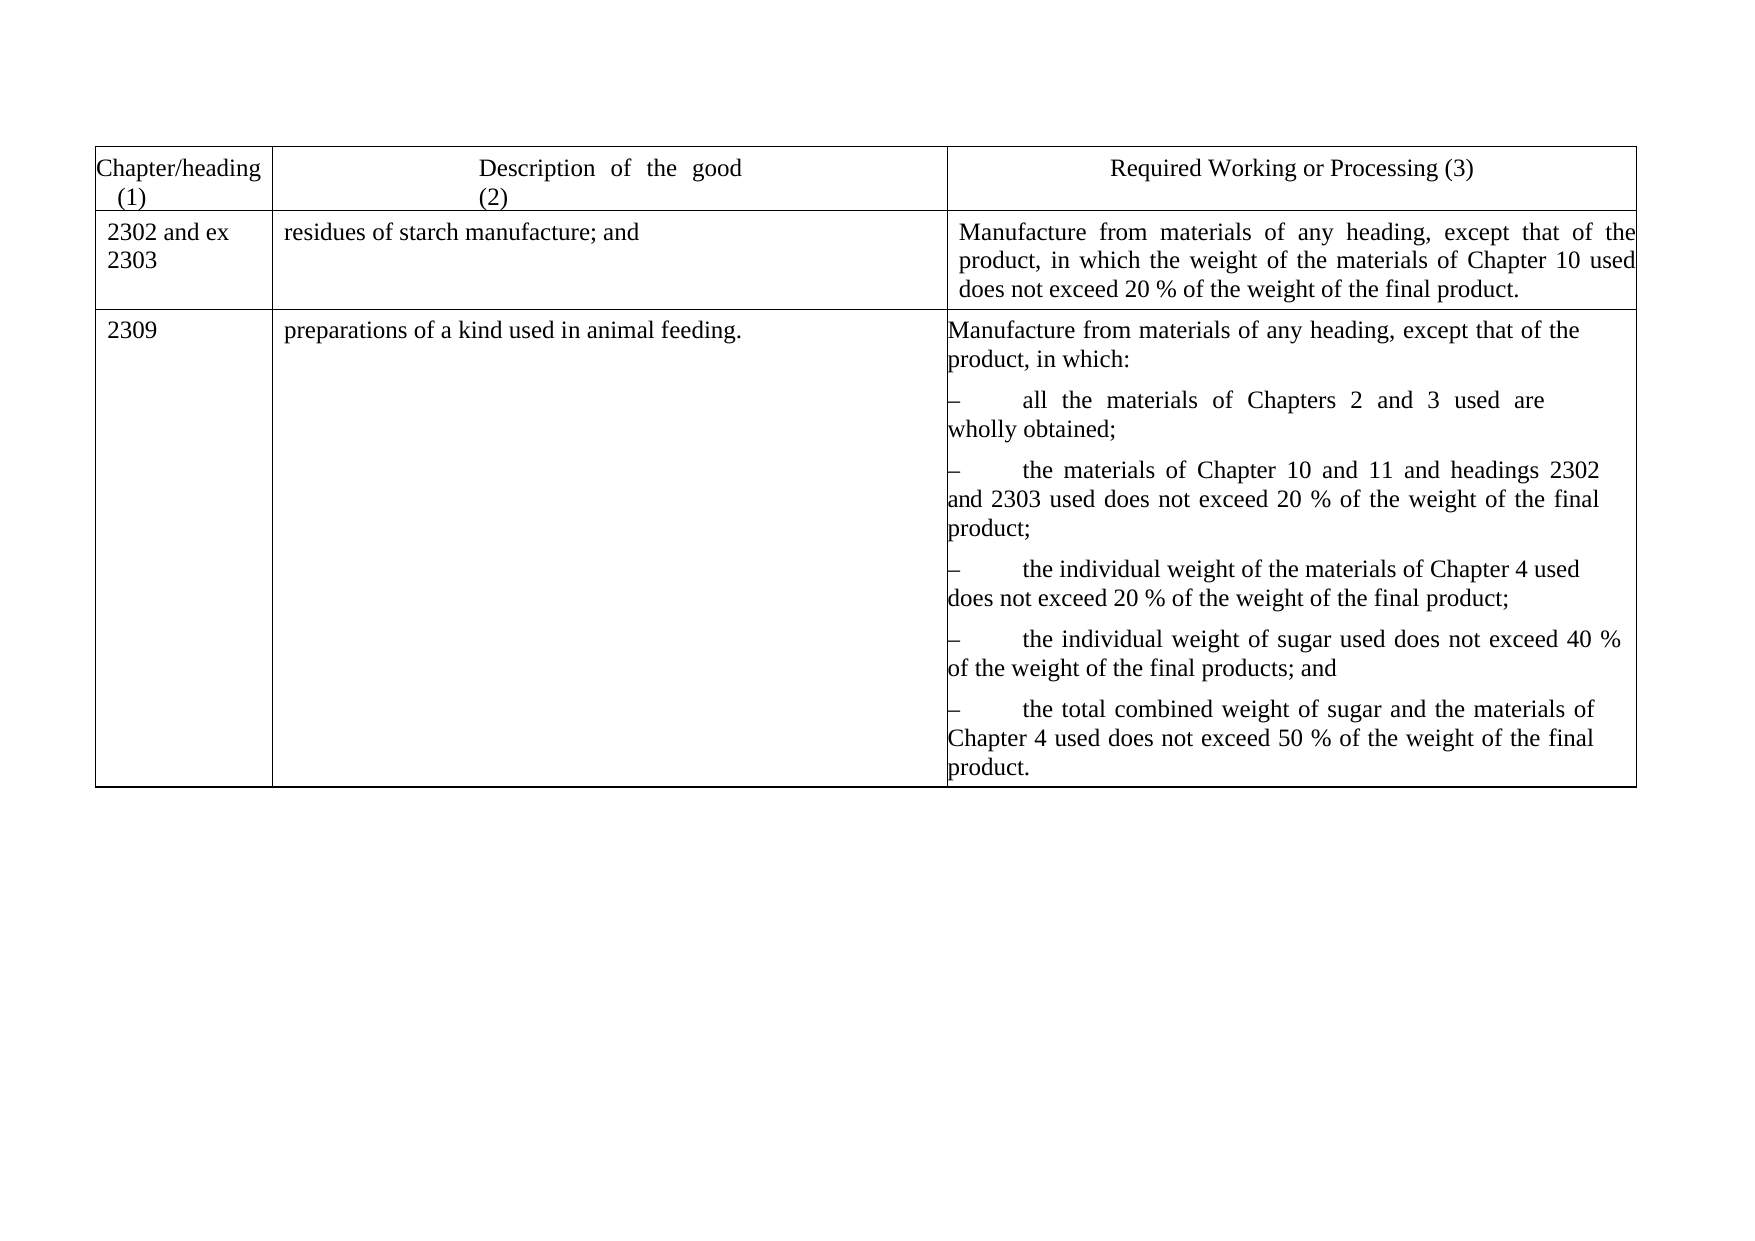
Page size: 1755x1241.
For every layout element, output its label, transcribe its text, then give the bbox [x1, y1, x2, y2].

table_cell residues of starch manufacture; and [273, 211, 947, 309]
table_cell Manufacture from materials of any heading, except that of the product, in which the weight of the materials of Chapter 10 used does not exceed 20 % of the weight of the final product. [948, 211, 1636, 309]
table_cell Manufacture from materials of any heading, except that of the product, in which: all the materials of Chapters 2 and 3 used are wholly obtained; the materials of Chapter 10 and 11 and headings 2302 and 2303 used does not exceed 20 % of the weight of the final product; the individual weight of the materials of Chapter 4 used does not exceed 20 % of the weight of the final product; the individual weight of sugar used does not exceed 40 % of the weight of the final products; and the total combined weight of sugar and the materials of Chapter 4 used does not exceed 50 % of the weight of the final product. [948, 310, 1636, 786]
table_header Chapter/heading (1) [96, 147, 272, 210]
table_cell 2309 [96, 310, 272, 786]
table_header Required Working or Processing (3) [948, 147, 1636, 210]
table_cell 2302 and ex 2303 [96, 211, 272, 309]
table_cell preparations of a kind used in animal feeding. [273, 310, 947, 786]
table_header Description of the good (2) [273, 147, 947, 210]
